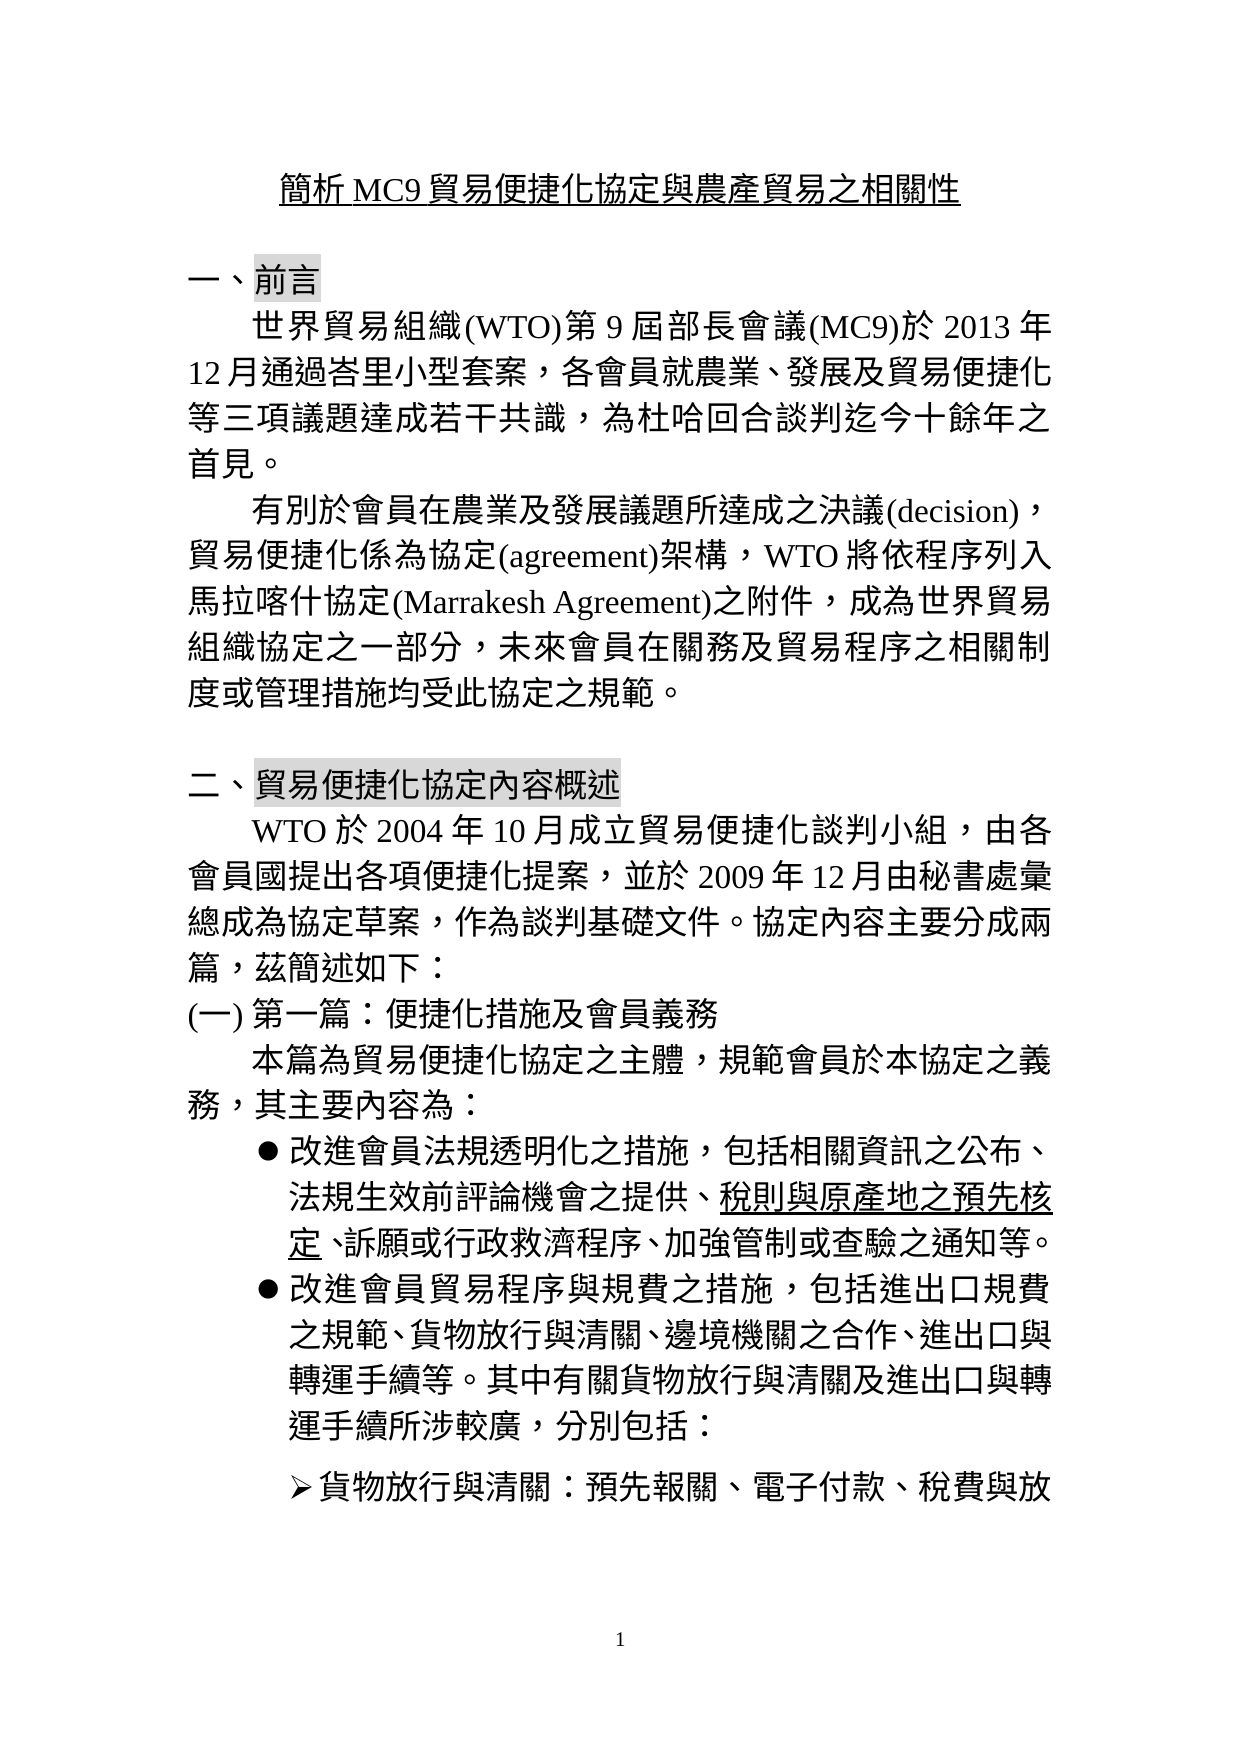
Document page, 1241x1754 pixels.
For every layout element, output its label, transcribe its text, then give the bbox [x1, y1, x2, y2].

text WTO於2004年10月成立貿易便捷化談判小組，由各會員國提出各項便捷化提案，並於2009年12月由秘書處彙總成為協定草案，作為談判基礎文件。協定內容主要分成兩篇，茲簡述如下： [187, 806, 1053, 989]
text 一、前言 [187, 256, 1053, 302]
text 本篇為貿易便捷化協定之主體，規範會員於本協定之義務，其主要內容為： [187, 1035, 1053, 1127]
text 世界貿易組織(WTO)第9屆部長會議(MC9)於2013年12月通過峇里小型套案，各會員就農業、發展及貿易便捷化等三項議題達成若干共識，為杜哈回合談判迄今十餘年之首見。 [187, 302, 1053, 485]
text 簡析MC9貿易便捷化協定與農產貿易之相關性 [187, 164, 1053, 210]
list 貨物放行與清關：預先報關、電子付款、稅費與放 [288, 1448, 1053, 1523]
list 第一篇：便捷化措施及會員義務 [187, 989, 1053, 1035]
list 改進會員法規透明化之措施，包括相關資訊之公布、法規生效前評論機會之提供、稅則與原產地之預先核定、訴願或行政救濟程序、加強管制或查驗之通知等。 [256, 1127, 1053, 1264]
text 有別於會員在農業及發展議題所達成之決議(decision)，貿易便捷化係為協定(agreement)架構，WTO將依程序列入馬拉喀什協定(Marrakesh Agreement)之附件，成為世界貿易組織協定之一部分，未來會員在關務及貿易程序之相關制度或管理措施均受此協定之規範。 [187, 485, 1053, 714]
text 二、貿易便捷化協定內容概述 [187, 760, 1053, 806]
list 改進會員貿易程序與規費之措施，包括進出口規費之規範、貨物放行與清關、邊境機關之合作、進出口與轉運手續等。其中有關貨物放行與清關及進出口與轉運手續所涉較廣，分別包括： [256, 1264, 1053, 1448]
